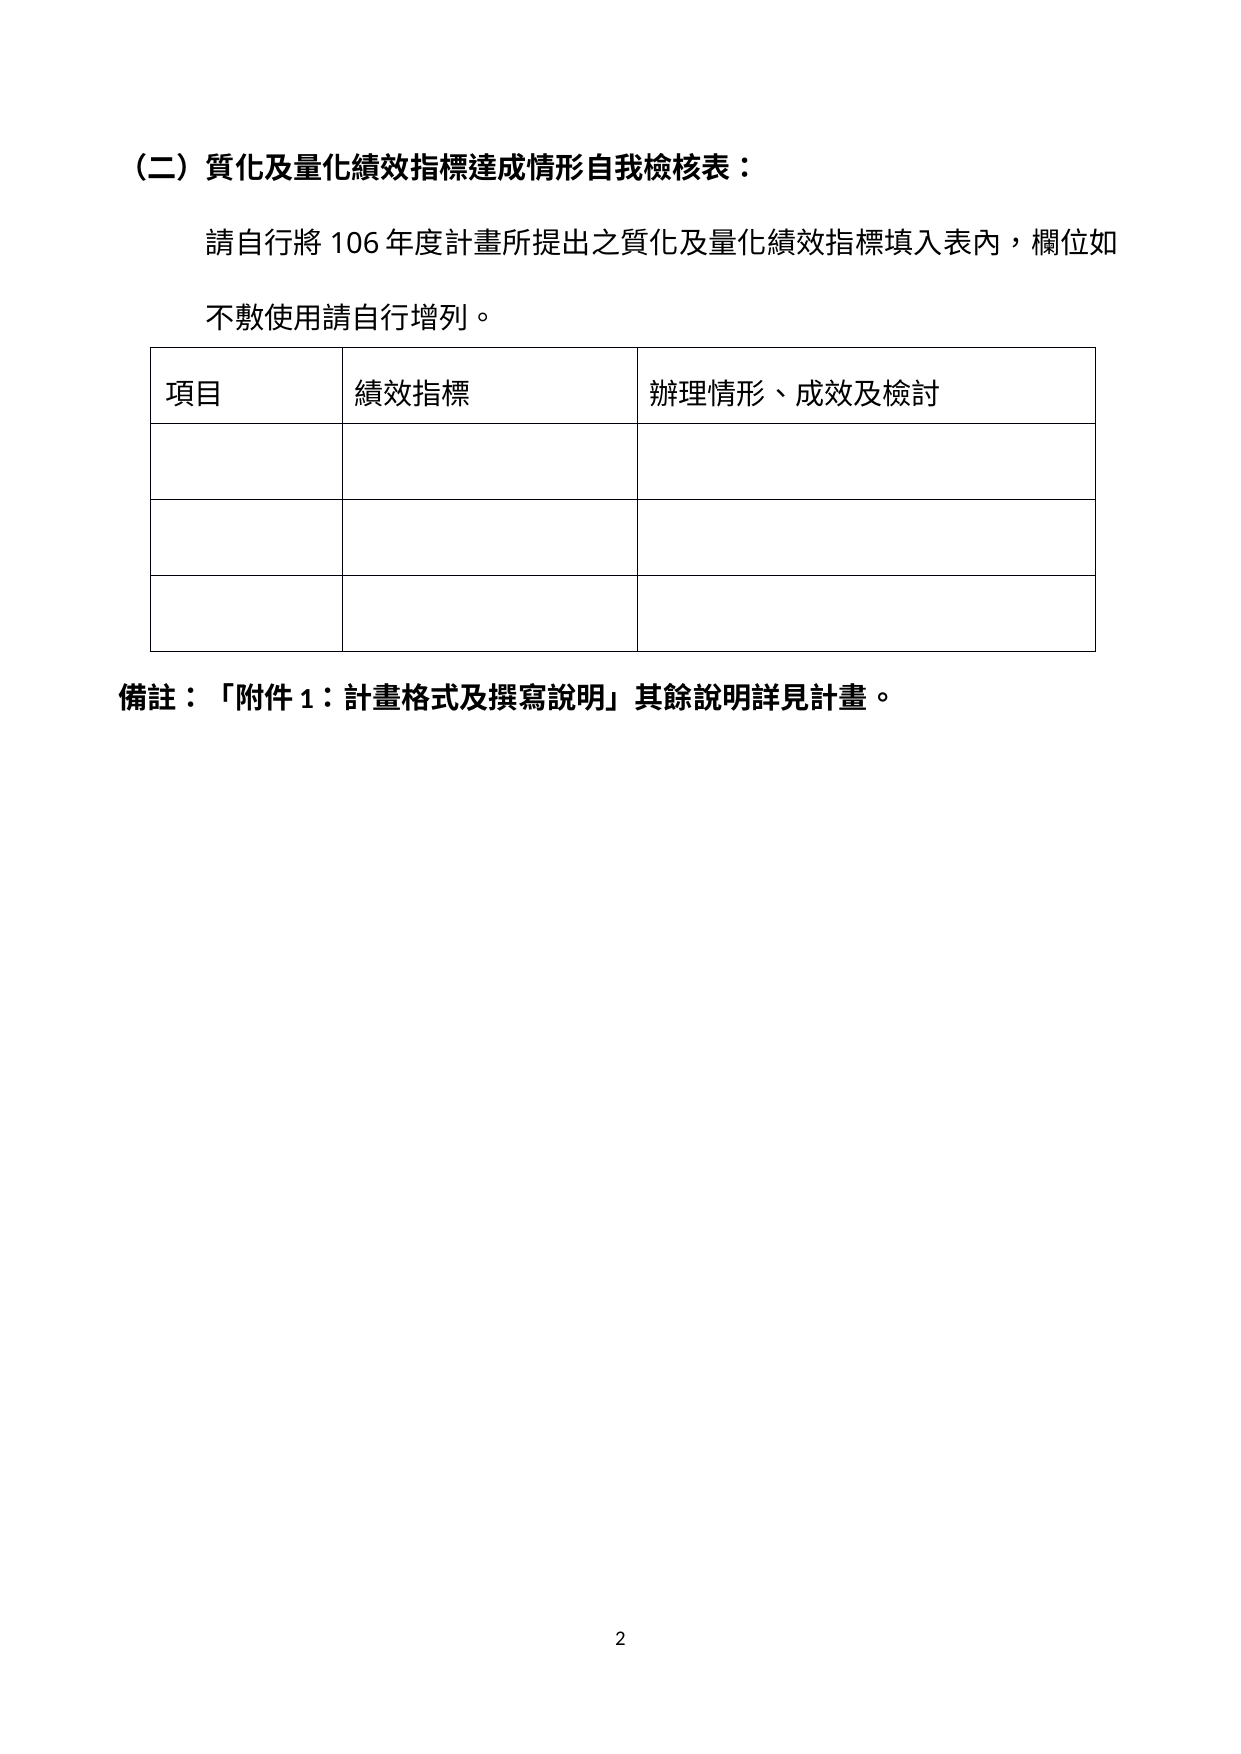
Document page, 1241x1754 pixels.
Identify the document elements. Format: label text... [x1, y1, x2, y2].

table_cell [638, 500, 1095, 575]
table_cell [638, 424, 1095, 499]
table_cell [343, 576, 637, 651]
table_cell [151, 500, 342, 575]
text 備註：「附件1：計畫格式及撰寫說明」其餘說明詳見計畫。 [118, 652, 1122, 727]
table_cell [151, 424, 342, 499]
table_header 辦理情形、成效及檢討 [638, 348, 1095, 423]
table_cell [638, 576, 1095, 651]
table_header 績效指標 [343, 348, 637, 423]
table_cell [343, 424, 637, 499]
table_cell [343, 500, 637, 575]
table_header 項目 [151, 348, 342, 423]
text 請自行將106年度計畫所提出之質化及量化績效指標填入表內，欄位如不敷使用請自行增列。 [206, 197, 1122, 347]
table_cell [151, 576, 342, 651]
text （二）質化及量化績效指標達成情形自我檢核表： [118, 122, 1122, 197]
